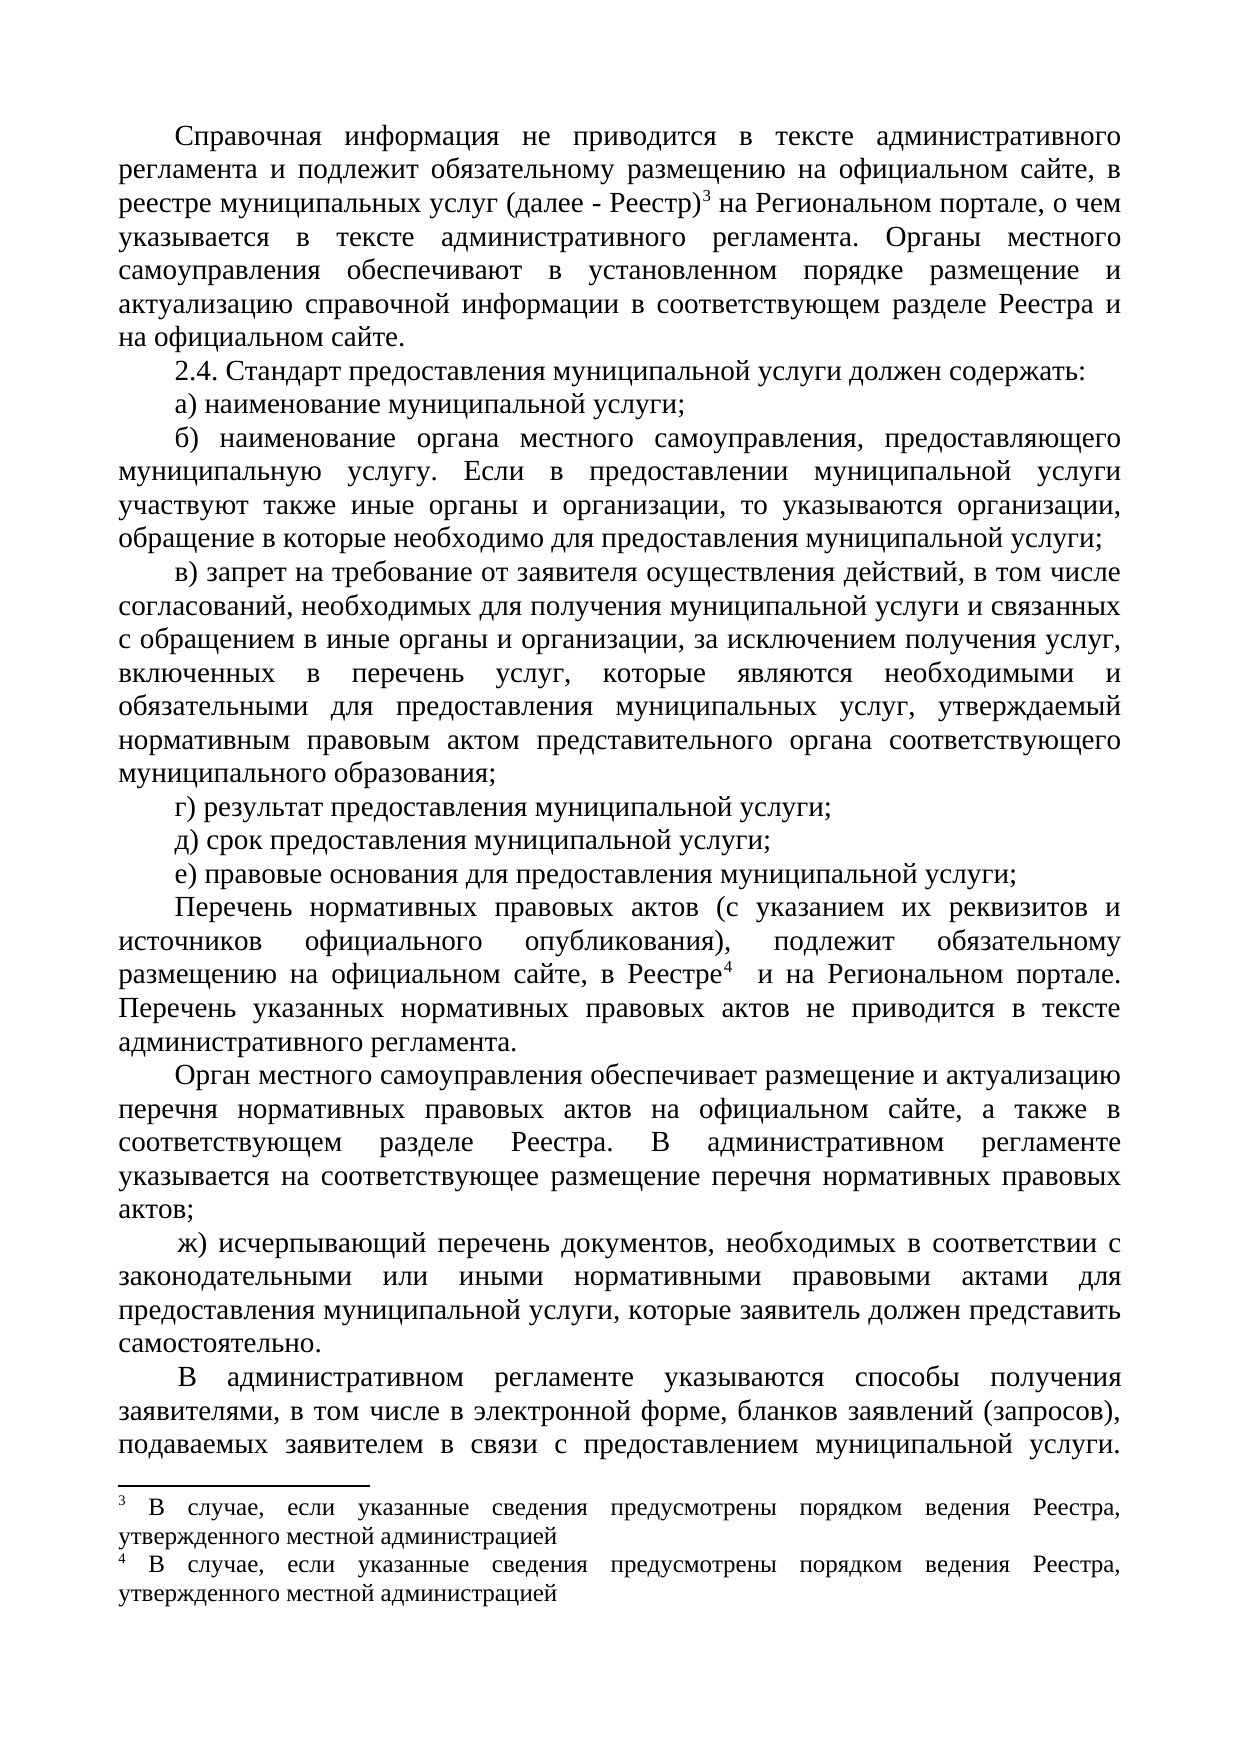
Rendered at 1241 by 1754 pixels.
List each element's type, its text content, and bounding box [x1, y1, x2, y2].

text В административном регламенте указываются способы получения заявителями, в том числе в электронной форме, бланков заявлений (запросов), подаваемых заявителем в связи с предоставлением муниципальной услуги. [118, 1359, 1122, 1460]
text е) правовые основания для предоставления муниципальной услуги; [118, 856, 1122, 889]
text В случае, если указанные сведения предусмотрены порядком ведения Реестра, утвержденного местной администрацией [118, 1549, 1122, 1607]
text Перечень нормативных правовых актов (с указанием их реквизитов и источников официального опубликования), подлежит обязательному размещению на официальном сайте, в Реестре и на Региональном портале. Перечень указанных нормативных правовых актов не приводится в тексте административного регламента. [118, 889, 1122, 1057]
text а) наименование муниципальной услуги; [118, 386, 1122, 420]
text д) срок предоставления муниципальной услуги; [118, 822, 1122, 856]
text Справочная информация не приводится в тексте административного регламента и подлежит обязательному размещению на официальном сайте, в реестре муниципальных услуг (далее - Реестр) на Региональном портале, о чем указывается в тексте административного регламента. Органы местного самоуправления обеспечивают в установленном порядке размещение и актуализацию справочной информации в соответствующем разделе Реестра и на официальном сайте. [118, 118, 1122, 353]
text б) наименование органа местного самоуправления, предоставляющего муниципальную услугу. Если в предоставлении муниципальной услуги участвуют также иные органы и организации, то указываются организации, обращение в которые необходимо для предоставления муниципальной услуги; [118, 420, 1122, 554]
text 2.4. Стандарт предоставления муниципальной услуги должен содержать: [118, 353, 1122, 386]
text ж) исчерпывающий перечень документов, необходимых в соответствии с законодательными или иными нормативными правовыми актами для предоставления муниципальной услуги, которые заявитель должен представить самостоятельно. [118, 1225, 1122, 1359]
text в) запрет на требование от заявителя осуществления действий, в том числе согласований, необходимых для получения муниципальной услуги и связанных с обращением в иные органы и организации, за исключением получения услуг, включенных в перечень услуг, которые являются необходимыми и обязательными для предоставления муниципальных услуг, утверждаемый нормативным правовым актом представительного органа соответствующего муниципального образования; [118, 554, 1122, 789]
text В случае, если указанные сведения предусмотрены порядком ведения Реестра, утвержденного местной администрацией [118, 1492, 1122, 1549]
text Орган местного самоуправления обеспечивает размещение и актуализацию перечня нормативных правовых актов на официальном сайте, а также в соответствующем разделе Реестра. В административном регламенте указывается на соответствующее размещение перечня нормативных правовых актов; [118, 1057, 1122, 1225]
text г) результат предоставления муниципальной услуги; [118, 789, 1122, 822]
